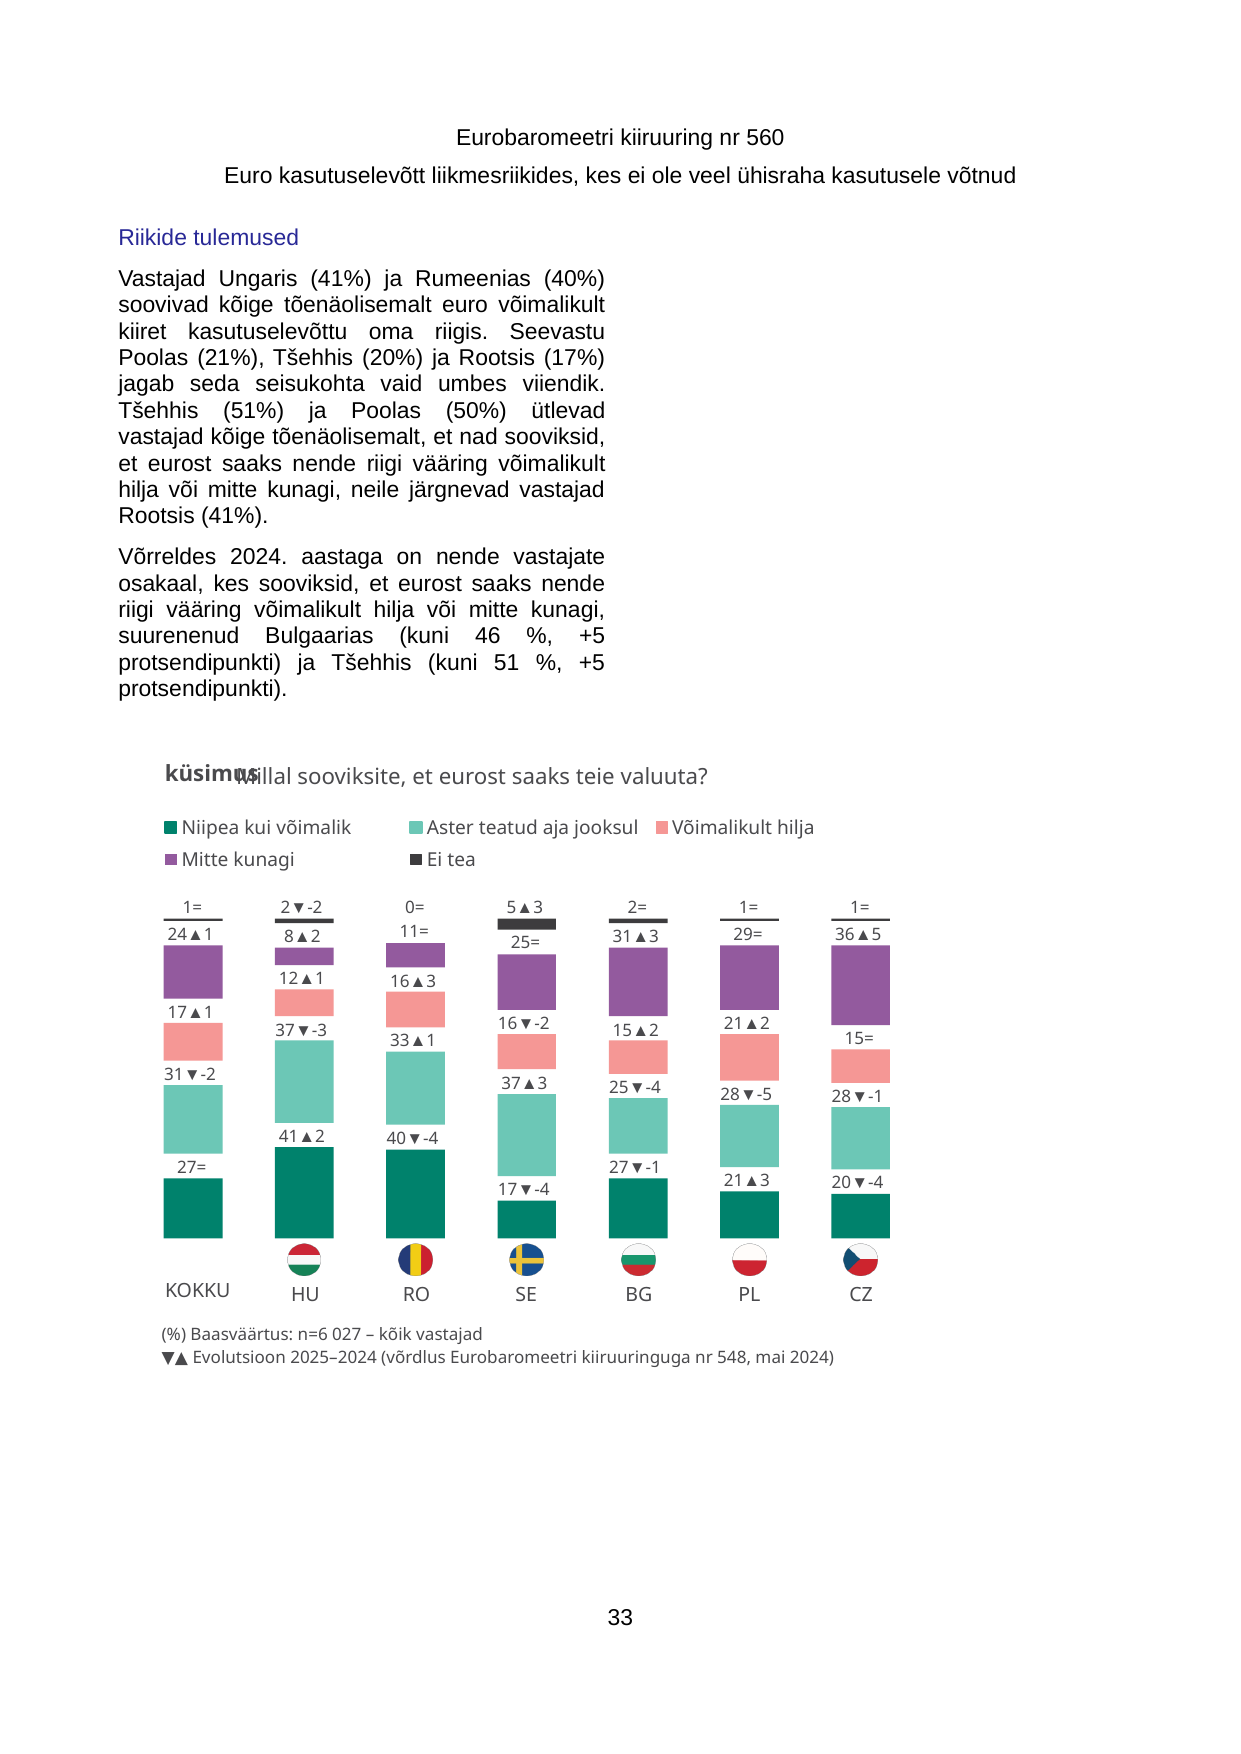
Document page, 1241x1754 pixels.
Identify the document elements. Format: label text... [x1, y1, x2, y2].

picture [843, 1243, 878, 1276]
text Riikide tulemused [118, 224, 605, 250]
picture [398, 1243, 433, 1276]
picture [509, 1243, 544, 1276]
text Vastajad Ungaris (41%) ja Rumeenias (40%) soovivad kõige tõenäolisemalt euro võimalikult kiiret kasutuselevõttu oma riigis. Seevastu Poolas (21%), Tšehhis (20%) ja Rootsis (17%) jagab seda seisukohta vaid umbes viiendik. Tšehhis (51%) ja Poolas (50%) ütlevad vastajad kõige tõenäolisemalt, et nad sooviksid, et eurost saaks nende riigi vääring võimalikult hilja või mitte kunagi, neile järgnevad vastajad Rootsis (41%). [118, 265, 605, 528]
picture [621, 1243, 656, 1276]
picture [732, 1243, 767, 1276]
text Võrreldes 2024. aastaga on nende vastajate osakaal, kes sooviksid, et eurost saaks nende riigi vääring võimalikult hilja või mitte kunagi, suurenenud Bulgaarias (kuni 46 %, +5 protsendipunkti) ja Tšehhis (kuni 51 %, +5 protsendipunkti). [118, 543, 605, 701]
picture [287, 1243, 321, 1276]
